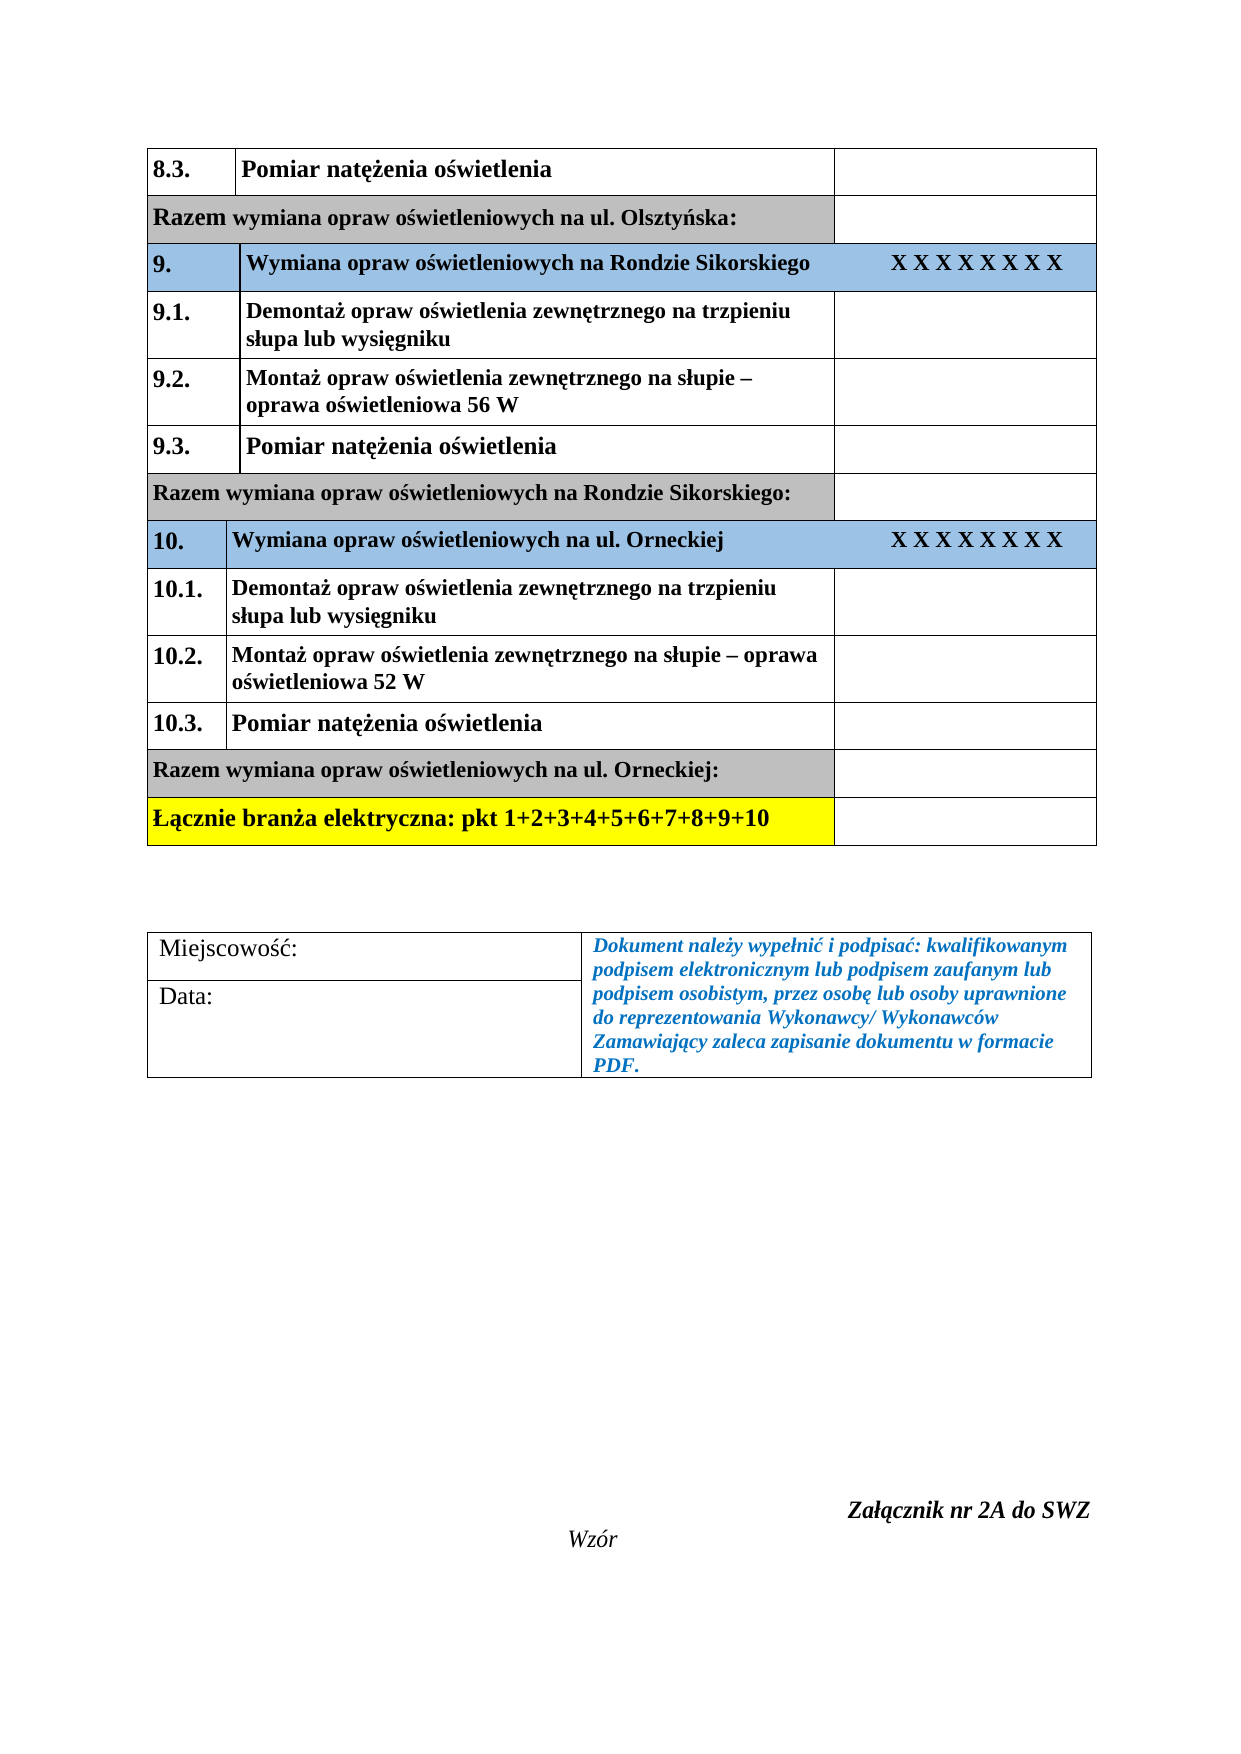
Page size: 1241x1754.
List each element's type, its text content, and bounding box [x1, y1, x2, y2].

table_cell 8.3. [148, 149, 235, 195]
table_cell [835, 196, 1096, 243]
table_cell Pomiar natężenia oświetlenia [236, 149, 834, 195]
table_cell Pomiar natężenia oświetlenia [241, 426, 834, 472]
table_cell [835, 149, 1096, 195]
table_cell Montaż opraw oświetlenia zewnętrznego na słupie – oprawa oświetleniowa 56 W [241, 359, 834, 424]
table_cell Demontaż opraw oświetlenia zewnętrznego na trzpieniu słupa lub wysięgniku [241, 292, 834, 358]
table_cell Pomiar natężenia oświetlenia [227, 703, 834, 749]
table_cell Montaż opraw oświetlenia zewnętrznego na słupie – oprawa oświetleniowa 52 W [227, 636, 834, 702]
table_cell [835, 292, 1096, 358]
table_cell [835, 569, 1096, 635]
table_cell Data: [148, 981, 581, 1077]
table_cell [835, 750, 1096, 797]
table_cell Razem wymiana opraw oświetleniowych na ul. Orneckiej: [148, 750, 834, 797]
table_header Dokument należy wypełnić i podpisać: kwalifikowanym podpisem elektronicznym lub podpisem zaufanym lub podpisem osobistym, przez osobę lub osoby uprawnione do reprezentowania Wykonawcy/ Wykonawców Zamawiający zaleca zapisanie dokumentu w formacie PDF. [582, 933, 1091, 1077]
table_cell Demontaż opraw oświetlenia zewnętrznego na trzpieniu słupa lub wysięgniku [227, 569, 834, 635]
table_cell 9.3. [148, 426, 239, 472]
table_cell 9.1. [148, 292, 239, 358]
table_cell [835, 703, 1096, 749]
table_cell 10.3. [148, 703, 226, 749]
table_cell [835, 426, 1096, 472]
text Wzór [148, 1524, 1039, 1553]
table_cell Razem wymiana opraw oświetleniowych na ul. Olsztyńska: [148, 196, 834, 243]
table_cell [835, 474, 1096, 520]
table_cell 9.2. [148, 359, 239, 424]
table_cell [835, 798, 1096, 845]
table_header Miejscowość: [148, 933, 581, 980]
table_cell Wymiana opraw oświetleniowych na Rondzie Sikorskiego X X X X X X X X [241, 244, 1096, 291]
table_cell Razem wymiana opraw oświetleniowych na Rondzie Sikorskiego: [148, 474, 834, 520]
table_cell 9. [148, 244, 239, 291]
table_cell Wymiana opraw oświetleniowych na ul. Orneckiej X X X X X X X X [227, 521, 1096, 568]
table_cell [835, 636, 1096, 702]
table_cell 10.2. [148, 636, 226, 702]
table_cell Łącznie branża elektryczna: pkt 1+2+3+4+5+6+7+8+9+10 [148, 798, 834, 845]
table_cell [835, 359, 1096, 424]
table_cell 10. [148, 521, 226, 568]
text Załącznik nr 2A do SWZ [148, 1495, 1093, 1524]
table_cell 10.1. [148, 569, 226, 635]
